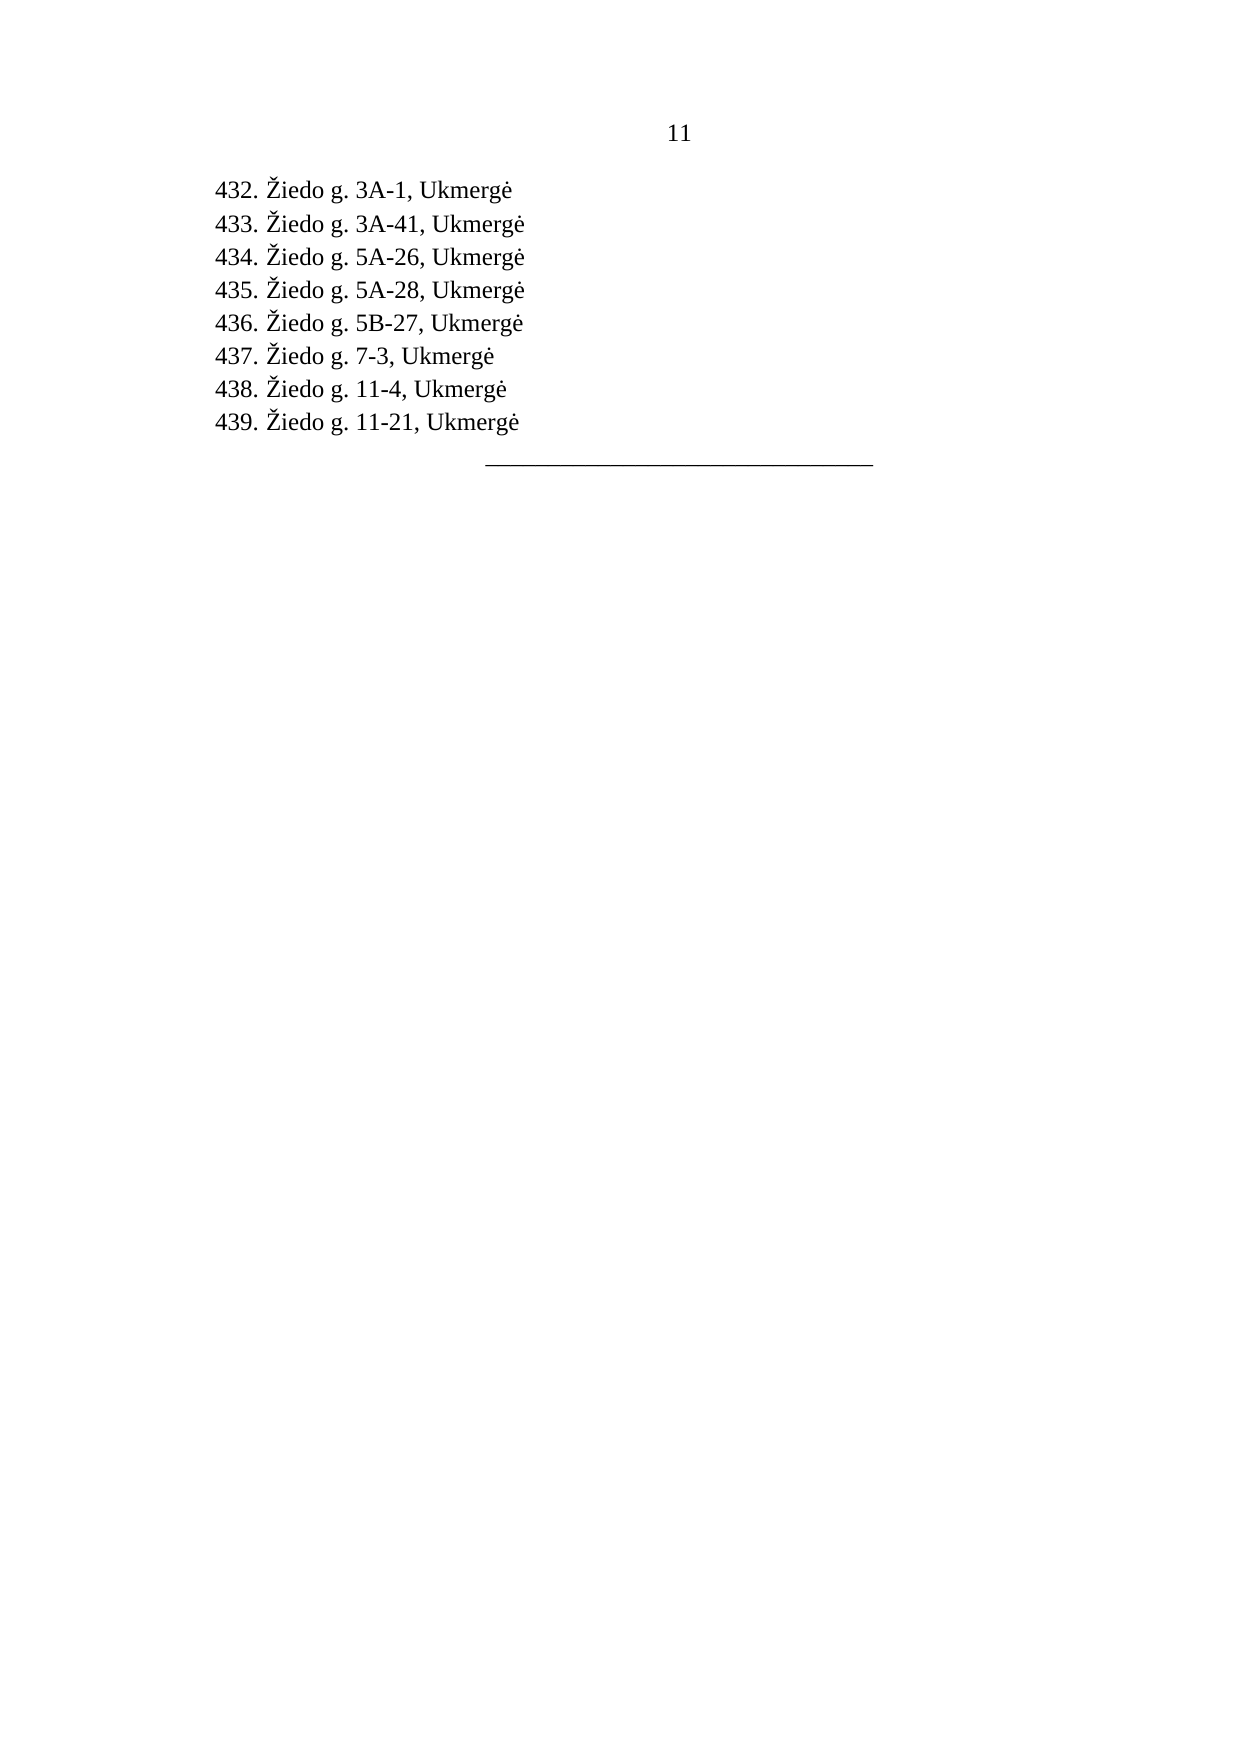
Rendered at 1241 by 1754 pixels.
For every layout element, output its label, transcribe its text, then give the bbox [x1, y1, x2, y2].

text 437. Žiedo g. 7-3, Ukmergė [215, 341, 1181, 369]
text _______________________________ [177, 440, 1181, 468]
text 439. Žiedo g. 11-21, Ukmergė [215, 407, 1181, 436]
text 433. Žiedo g. 3A-41, Ukmergė [215, 209, 1181, 237]
text 434. Žiedo g. 5A-26, Ukmergė [215, 242, 1181, 270]
text 432. Žiedo g. 3A-1, Ukmergė [215, 176, 1181, 204]
text 435. Žiedo g. 5A-28, Ukmergė [215, 275, 1181, 303]
text 438. Žiedo g. 11-4, Ukmergė [215, 374, 1181, 402]
text 436. Žiedo g. 5B-27, Ukmergė [215, 308, 1181, 336]
